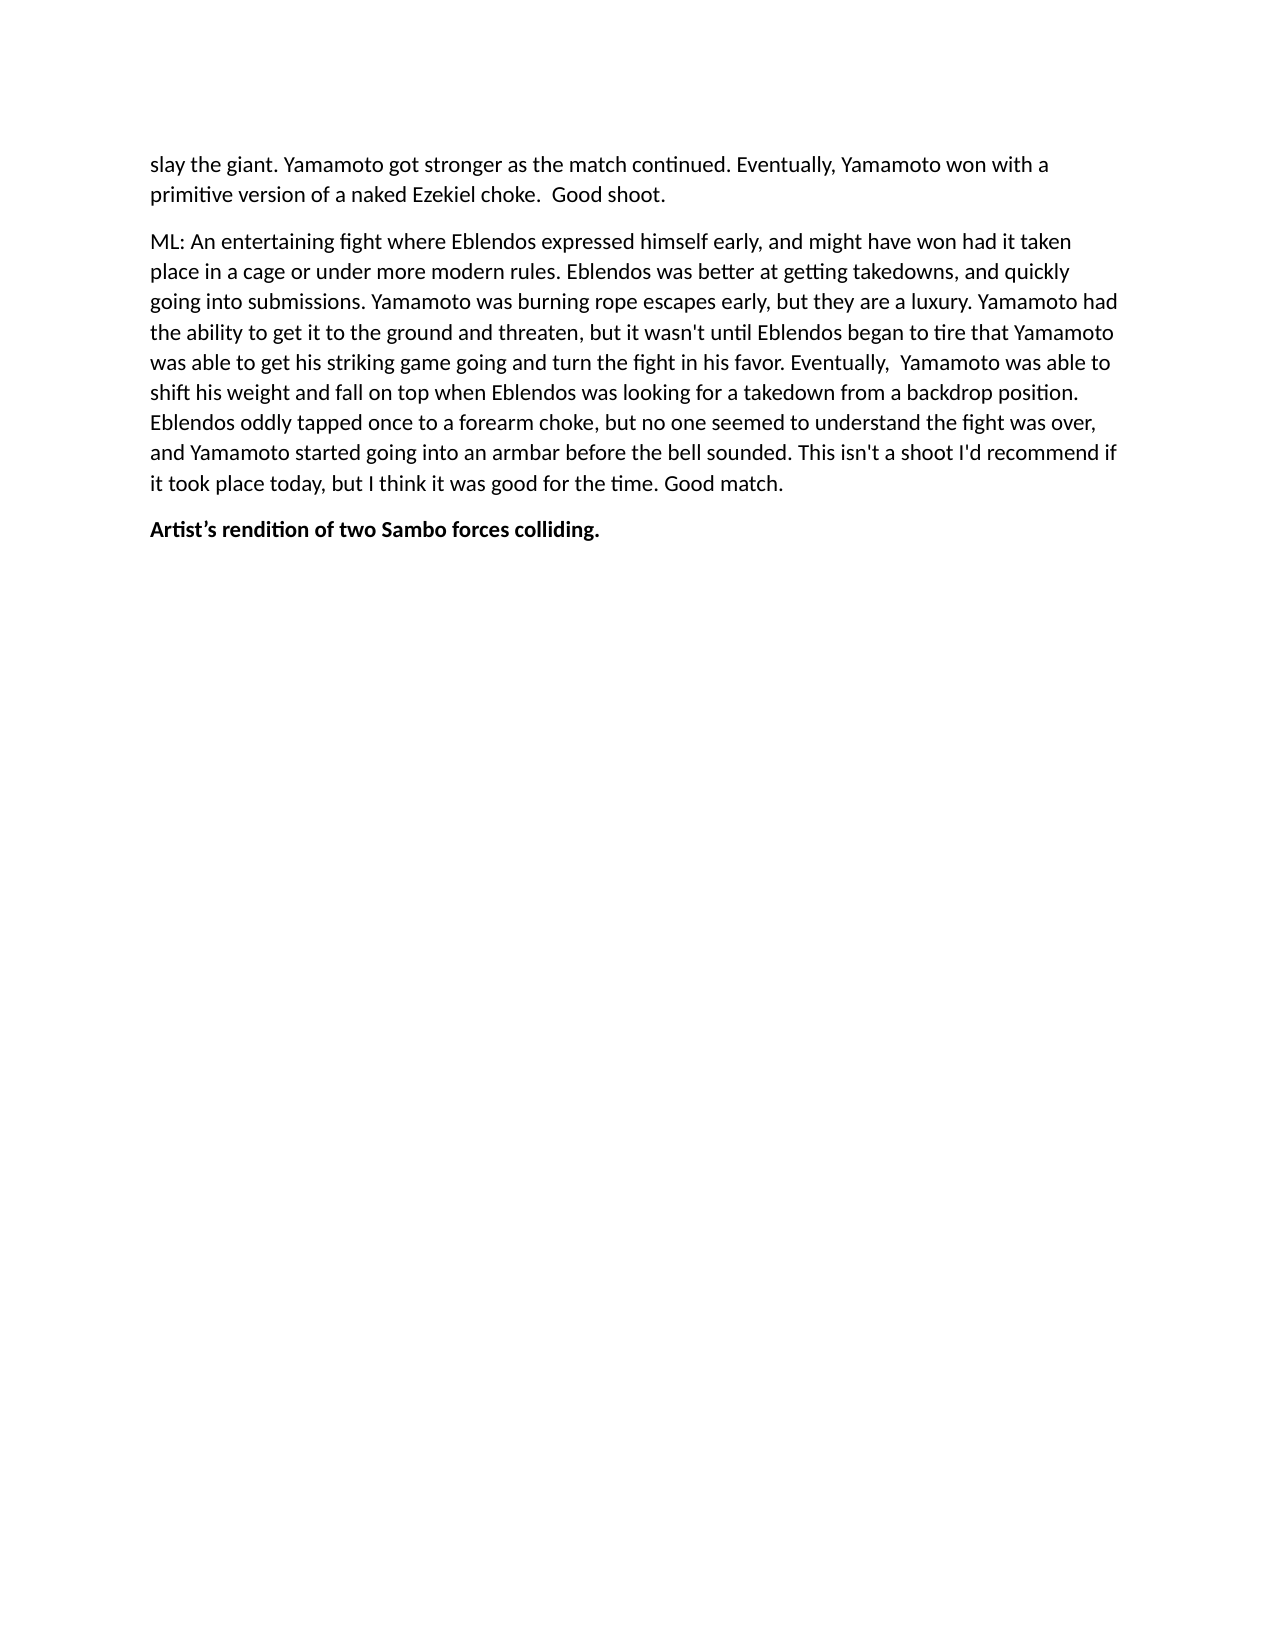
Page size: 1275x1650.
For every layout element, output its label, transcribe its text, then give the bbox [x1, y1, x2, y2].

text slay the giant. Yamamoto got stronger as the match continued. Eventually, Yamamoto won with a primitive version of a naked Ezekiel choke. Good shoot. [150, 150, 1125, 208]
text Artist’s rendition of two Sambo forces colliding. [150, 516, 1125, 544]
text ML: An entertaining fight where Eblendos expressed himself early, and might have won had it taken place in a cage or under more modern rules. Eblendos was better at getting takedowns, and quickly going into submissions. Yamamoto was burning rope escapes early, but they are a luxury. Yamamoto had the ability to get it to the ground and threaten, but it wasn't until Eblendos began to tire that Yamamoto was able to get his striking game going and turn the fight in his favor. Eventually, Yamamoto was able to shift his weight and fall on top when Eblendos was looking for a takedown from a backdrop position. Eblendos oddly tapped once to a forearm choke, but no one seemed to understand the fight was over, and Yamamoto started going into an armbar before the bell sounded. This isn't a shoot I'd recommend if it took place today, but I think it was good for the time. Good match. [150, 227, 1125, 497]
